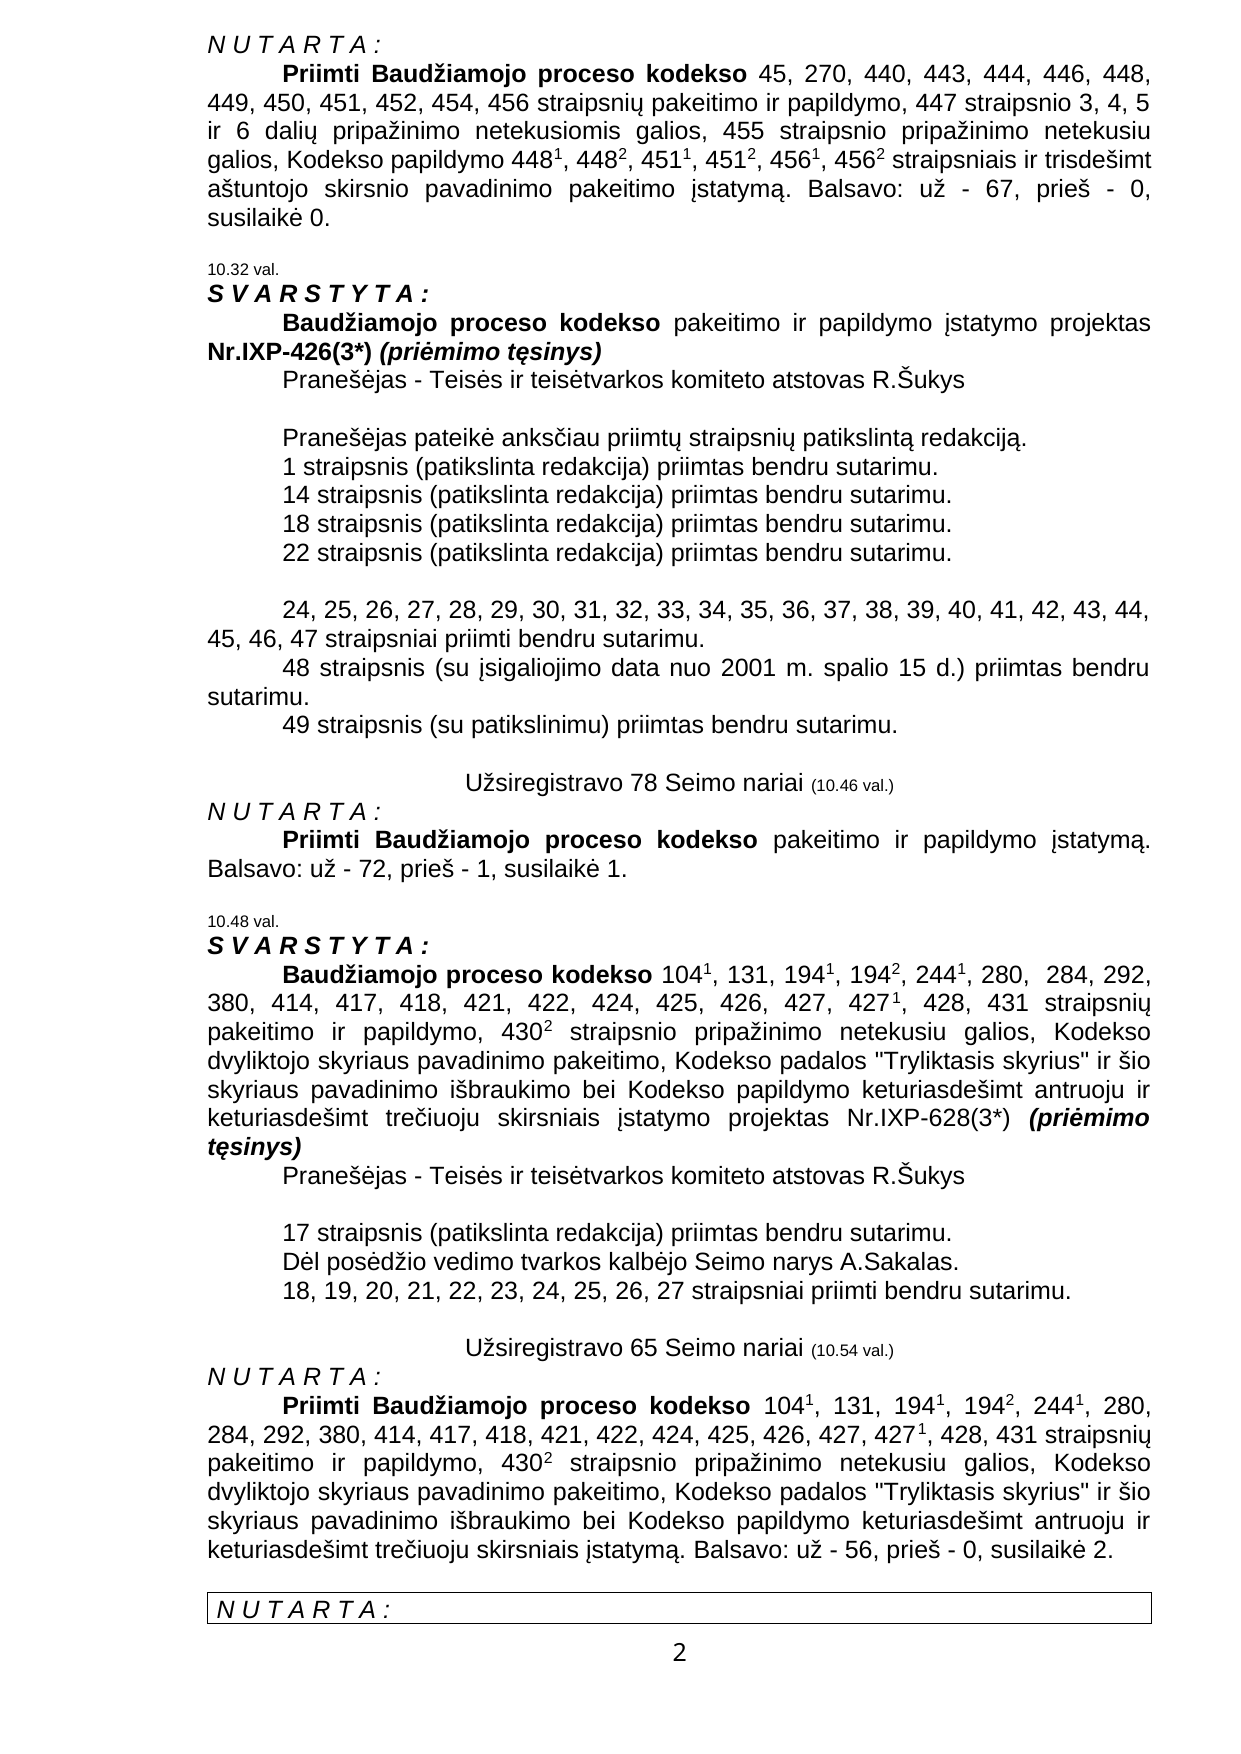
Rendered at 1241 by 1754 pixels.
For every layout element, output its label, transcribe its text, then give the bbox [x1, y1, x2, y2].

text Pranešėjas - Teisės ir teisėtvarkos komiteto atstovas R.Šukys [207, 365, 1152, 394]
text Baudžiamojo proceso kodekso 1041, 131, 1941, 1942, 2441, 280, 284, 292, 380, 414, 417, 418, 421, 422, 424, 425, 426, 427, 4271, 428, 431 straipsnių pakeitimo ir papildymo, 4302 straipsnio pripažinimo netekusiu galios, Kodekso dvyliktojo skyriaus pavadinimo pakeitimo, Kodekso padalos "Tryliktasis skyrius" ir šio skyriaus pavadinimo išbraukimo bei Kodekso papildymo keturiasdešimt antruoju ir keturiasdešimt trečiuoju skirsniais įstatymo projektas Nr.IXP-628(3*) (priėmimo tęsinys) [207, 959, 1152, 1161]
text 18 straipsnis (patikslinta redakcija) priimtas bendru sutarimu. [207, 509, 1152, 538]
text N U T A R T A : [207, 797, 1152, 825]
text S V A R S T Y T A : [207, 279, 1152, 308]
text 22 straipsnis (patikslinta redakcija) priimtas bendru sutarimu. [207, 538, 1152, 567]
text N U T A R T A : [208, 1593, 1151, 1623]
text Dėl posėdžio vedimo tvarkos kalbėjo Seimo narys A.Sakalas. [207, 1247, 1152, 1276]
text Užsiregistravo 78 Seimo nariai (10.46 val.) [207, 768, 1152, 797]
text Pranešėjas - Teisės ir teisėtvarkos komiteto atstovas R.Šukys [207, 1161, 1152, 1189]
text 10.48 val. [207, 912, 1152, 931]
text 1 straipsnis (patikslinta redakcija) priimtas bendru sutarimu. [207, 452, 1152, 480]
text 17 straipsnis (patikslinta redakcija) priimtas bendru sutarimu. [207, 1218, 1152, 1247]
text S V A R S T Y T A : [207, 931, 1152, 959]
text Priimti Baudžiamojo proceso kodekso 1041, 131, 1941, 1942, 2441, 280, 284, 292, 380, 414, 417, 418, 421, 422, 424, 425, 426, 427, 4271, 428, 431 straipsnių pakeitimo ir papildymo, 4302 straipsnio pripažinimo netekusiu galios, Kodekso dvyliktojo skyriaus pavadinimo pakeitimo, Kodekso padalos "Tryliktasis skyrius" ir šio skyriaus pavadinimo išbraukimo bei Kodekso papildymo keturiasdešimt antruoju ir keturiasdešimt trečiuoju skirsniais įstatymą. Balsavo: už - 56, prieš - 0, susilaikė 2. [207, 1391, 1152, 1563]
text Priimti Baudžiamojo proceso kodekso pakeitimo ir papildymo įstatymą. Balsavo: už - 72, prieš - 1, susilaikė 1. [207, 825, 1152, 883]
text 14 straipsnis (patikslinta redakcija) priimtas bendru sutarimu. [207, 480, 1152, 509]
text 18, 19, 20, 21, 22, 23, 24, 25, 26, 27 straipsniai priimti bendru sutarimu. [207, 1276, 1152, 1304]
text Baudžiamojo proceso kodekso pakeitimo ir papildymo įstatymo projektas Nr.IXP-426(3*) (priėmimo tęsinys) [207, 308, 1152, 365]
text 49 straipsnis (su patikslinimu) priimtas bendru sutarimu. [207, 710, 1152, 739]
text Užsiregistravo 65 Seimo nariai (10.54 val.) [207, 1333, 1152, 1362]
text Pranešėjas pateikė anksčiau priimtų straipsnių patikslintą redakciją. [207, 423, 1152, 452]
text 10.32 val. [207, 260, 1152, 279]
text N U T A R T A : [207, 1362, 1152, 1391]
text 48 straipsnis (su įsigaliojimo data nuo 2001 m. spalio 15 d.) priimtas bendru sutarimu. [207, 653, 1152, 710]
text Priimti Baudžiamojo proceso kodekso 45, 270, 440, 443, 444, 446, 448, 449, 450, 451, 452, 454, 456 straipsnių pakeitimo ir papildymo, 447 straipsnio 3, 4, 5 ir 6 dalių pripažinimo netekusiomis galios, 455 straipsnio pripažinimo netekusiu galios, Kodekso papildymo 4481, 4482, 4511, 4512, 4561, 4562 straipsniais ir trisdešimt aštuntojo skirsnio pavadinimo pakeitimo įstatymą. Balsavo: už - 67, prieš - 0, susilaikė 0. [207, 59, 1152, 231]
text 24, 25, 26, 27, 28, 29, 30, 31, 32, 33, 34, 35, 36, 37, 38, 39, 40, 41, 42, 43, 44, 45, 46, 47 straipsniai priimti bendru sutarimu. [207, 595, 1152, 653]
text N U T A R T A : [207, 30, 1152, 59]
